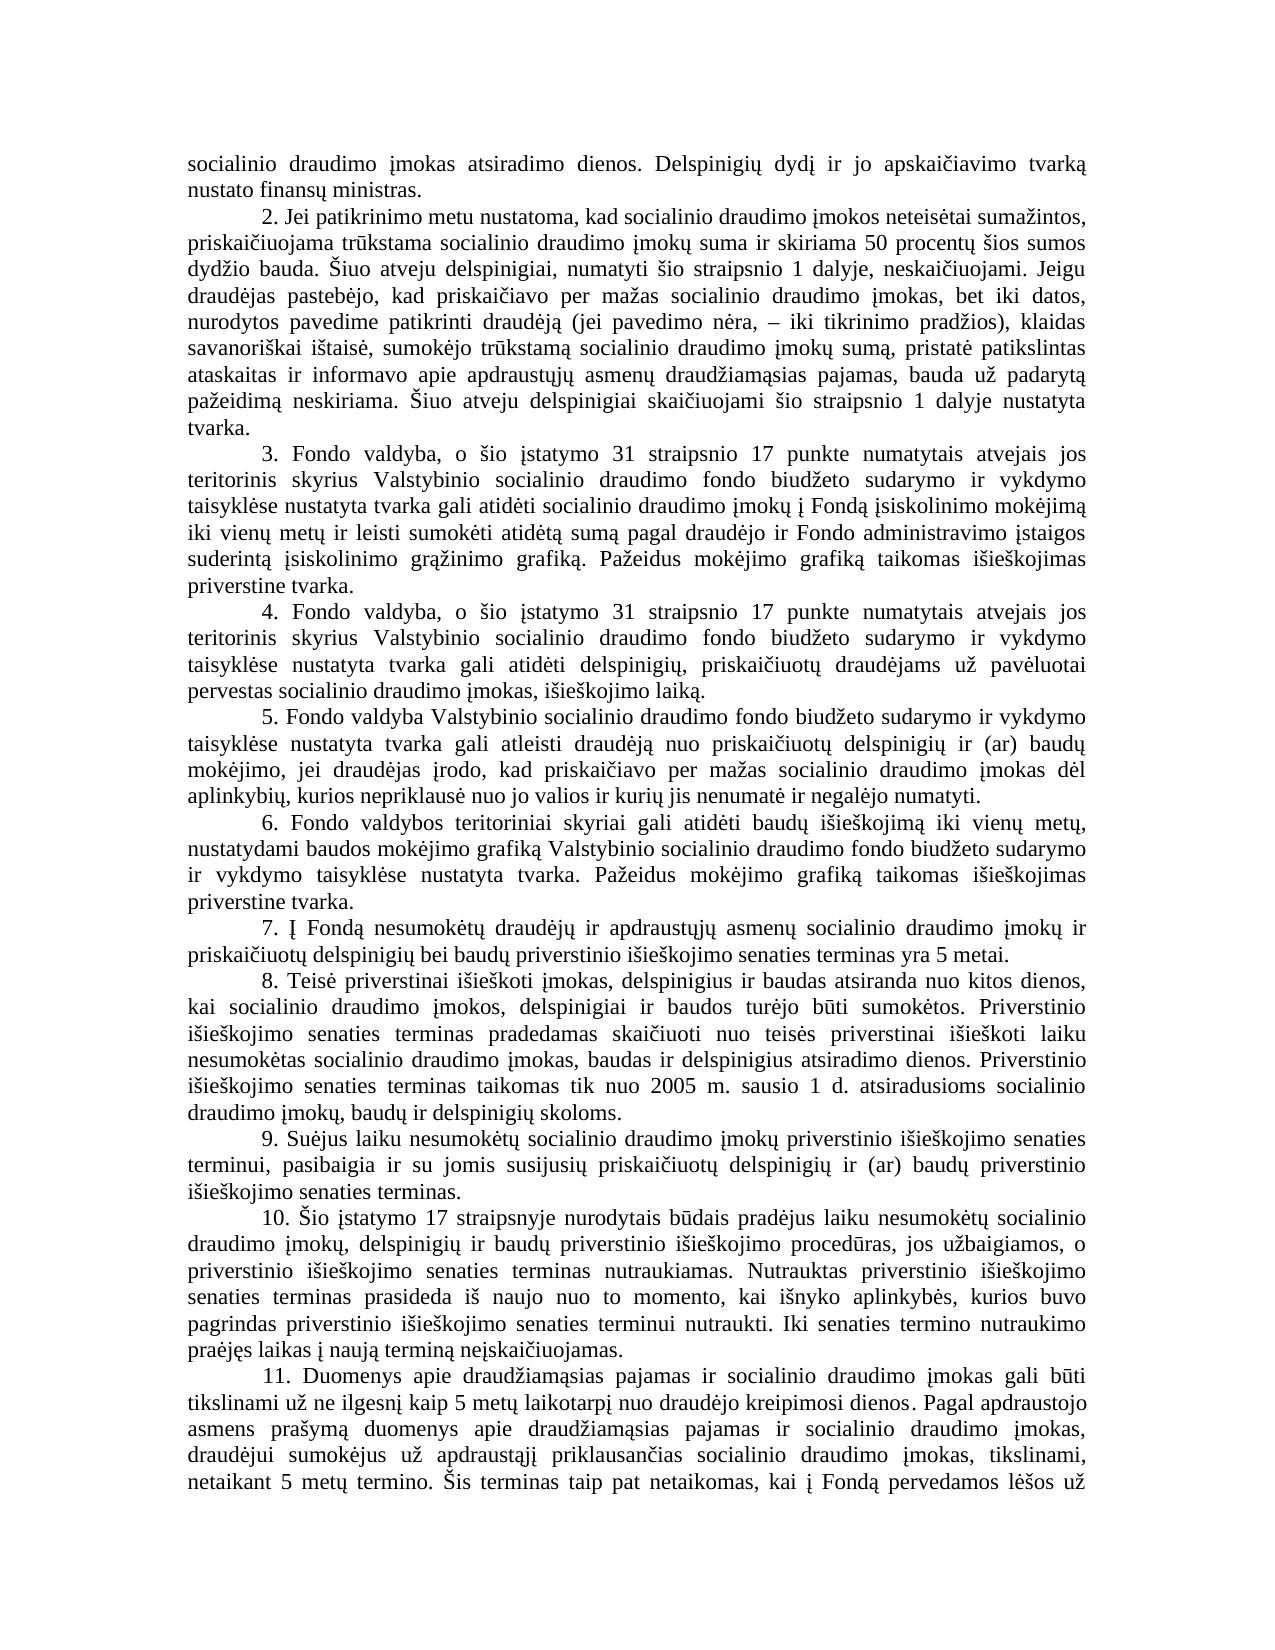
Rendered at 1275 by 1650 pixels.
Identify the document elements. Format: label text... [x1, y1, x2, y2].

text 8. Teisė priverstinai išieškoti įmokas, delspinigius ir baudas atsiranda nuo kitos dienos, kai socialinio draudimo įmokos, delspinigiai ir baudos turėjo būti sumokėtos. Priverstinio išieškojimo senaties terminas pradedamas skaičiuoti nuo teisės priverstinai išieškoti laiku nesumokėtas socialinio draudimo įmokas, baudas ir delspinigius atsiradimo dienos. Priverstinio išieškojimo senaties terminas taikomas tik nuo 2005 m. sausio 1 d. atsiradusioms socialinio draudimo įmokų, baudų ir delspinigių skoloms. [187, 967, 1087, 1125]
text 6. Fondo valdybos teritoriniai skyriai gali atidėti baudų išieškojimą iki vienų metų, nustatydami baudos mokėjimo grafiką Valstybinio socialinio draudimo fondo biudžeto sudarymo ir vykdymo taisyklėse nustatyta tvarka. Pažeidus mokėjimo grafiką taikomas išieškojimas priverstine tvarka. [187, 809, 1087, 914]
text 7. Į Fondą nesumokėtų draudėjų ir apdraustųjų asmenų socialinio draudimo įmokų ir priskaičiuotų delspinigių bei baudų priverstinio išieškojimo senaties terminas yra 5 metai. [187, 914, 1087, 967]
text 2. Jei patikrinimo metu nustatoma, kad socialinio draudimo įmokos neteisėtai sumažintos, priskaičiuojama trūkstama socialinio draudimo įmokų suma ir skiriama 50 procentų šios sumos dydžio bauda. Šiuo atveju delspinigiai, numatyti šio straipsnio 1 dalyje, neskaičiuojami. Jeigu draudėjas pastebėjo, kad priskaičiavo per mažas socialinio draudimo įmokas, bet iki datos, nurodytos pavedime patikrinti draudėją (jei pavedimo nėra, – iki tikrinimo pradžios), klaidas savanoriškai ištaisė, sumokėjo trūkstamą socialinio draudimo įmokų sumą, pristatė patikslintas ataskaitas ir informavo apie apdraustųjų asmenų draudžiamąsias pajamas, bauda už padarytą pažeidimą neskiriama. Šiuo atveju delspinigiai skaičiuojami šio straipsnio 1 dalyje nustatyta tvarka. [187, 203, 1087, 440]
text 9. Suėjus laiku nesumokėtų socialinio draudimo įmokų priverstinio išieškojimo senaties terminui, pasibaigia ir su jomis susijusių priskaičiuotų delspinigių ir (ar) baudų priverstinio išieškojimo senaties terminas. [187, 1125, 1087, 1204]
text 3. Fondo valdyba, o šio įstatymo 31 straipsnio 17 punkte numatytais atvejais jos teritorinis skyrius Valstybinio socialinio draudimo fondo biudžeto sudarymo ir vykdymo taisyklėse nustatyta tvarka gali atidėti socialinio draudimo įmokų į Fondą įsiskolinimo mokėjimą iki vienų metų ir leisti sumokėti atidėtą sumą pagal draudėjo ir Fondo administravimo įstaigos suderintą įsiskolinimo grąžinimo grafiką. Pažeidus mokėjimo grafiką taikomas išieškojimas priverstine tvarka. [187, 440, 1087, 598]
text 10. Šio įstatymo 17 straipsnyje nurodytais būdais pradėjus laiku nesumokėtų socialinio draudimo įmokų, delspinigių ir baudų priverstinio išieškojimo procedūras, jos užbaigiamos, o priverstinio išieškojimo senaties terminas nutraukiamas. Nutrauktas priverstinio išieškojimo senaties terminas prasideda iš naujo nuo to momento, kai išnyko aplinkybės, kurios buvo pagrindas priverstinio išieškojimo senaties terminui nutraukti. Iki senaties termino nutraukimo praėjęs laikas į naują terminą neįskaičiuojamas. [187, 1204, 1087, 1362]
text 11. Duomenys apie draudžiamąsias pajamas ir socialinio draudimo įmokas gali būti tikslinami už ne ilgesnį kaip 5 metų laikotarpį nuo draudėjo kreipimosi dienos. Pagal apdraustojo asmens prašymą duomenys apie draudžiamąsias pajamas ir socialinio draudimo įmokas, draudėjui sumokėjus už apdraustąjį priklausančias socialinio draudimo įmokas, tikslinami, netaikant 5 metų termino. Šis terminas taip pat netaikomas, kai į Fondą pervedamos lėšos už [187, 1362, 1087, 1494]
text socialinio draudimo įmokas atsiradimo dienos. Delspinigių dydį ir jo apskaičiavimo tvarką nustato finansų ministras. [187, 150, 1087, 203]
text 5. Fondo valdyba Valstybinio socialinio draudimo fondo biudžeto sudarymo ir vykdymo taisyklėse nustatyta tvarka gali atleisti draudėją nuo priskaičiuotų delspinigių ir (ar) baudų mokėjimo, jei draudėjas įrodo, kad priskaičiavo per mažas socialinio draudimo įmokas dėl aplinkybių, kurios nepriklausė nuo jo valios ir kurių jis nenumatė ir negalėjo numatyti. [187, 703, 1087, 809]
text 4. Fondo valdyba, o šio įstatymo 31 straipsnio 17 punkte numatytais atvejais jos teritorinis skyrius Valstybinio socialinio draudimo fondo biudžeto sudarymo ir vykdymo taisyklėse nustatyta tvarka gali atidėti delspinigių, priskaičiuotų draudėjams už pavėluotai pervestas socialinio draudimo įmokas, išieškojimo laiką. [187, 598, 1087, 703]
